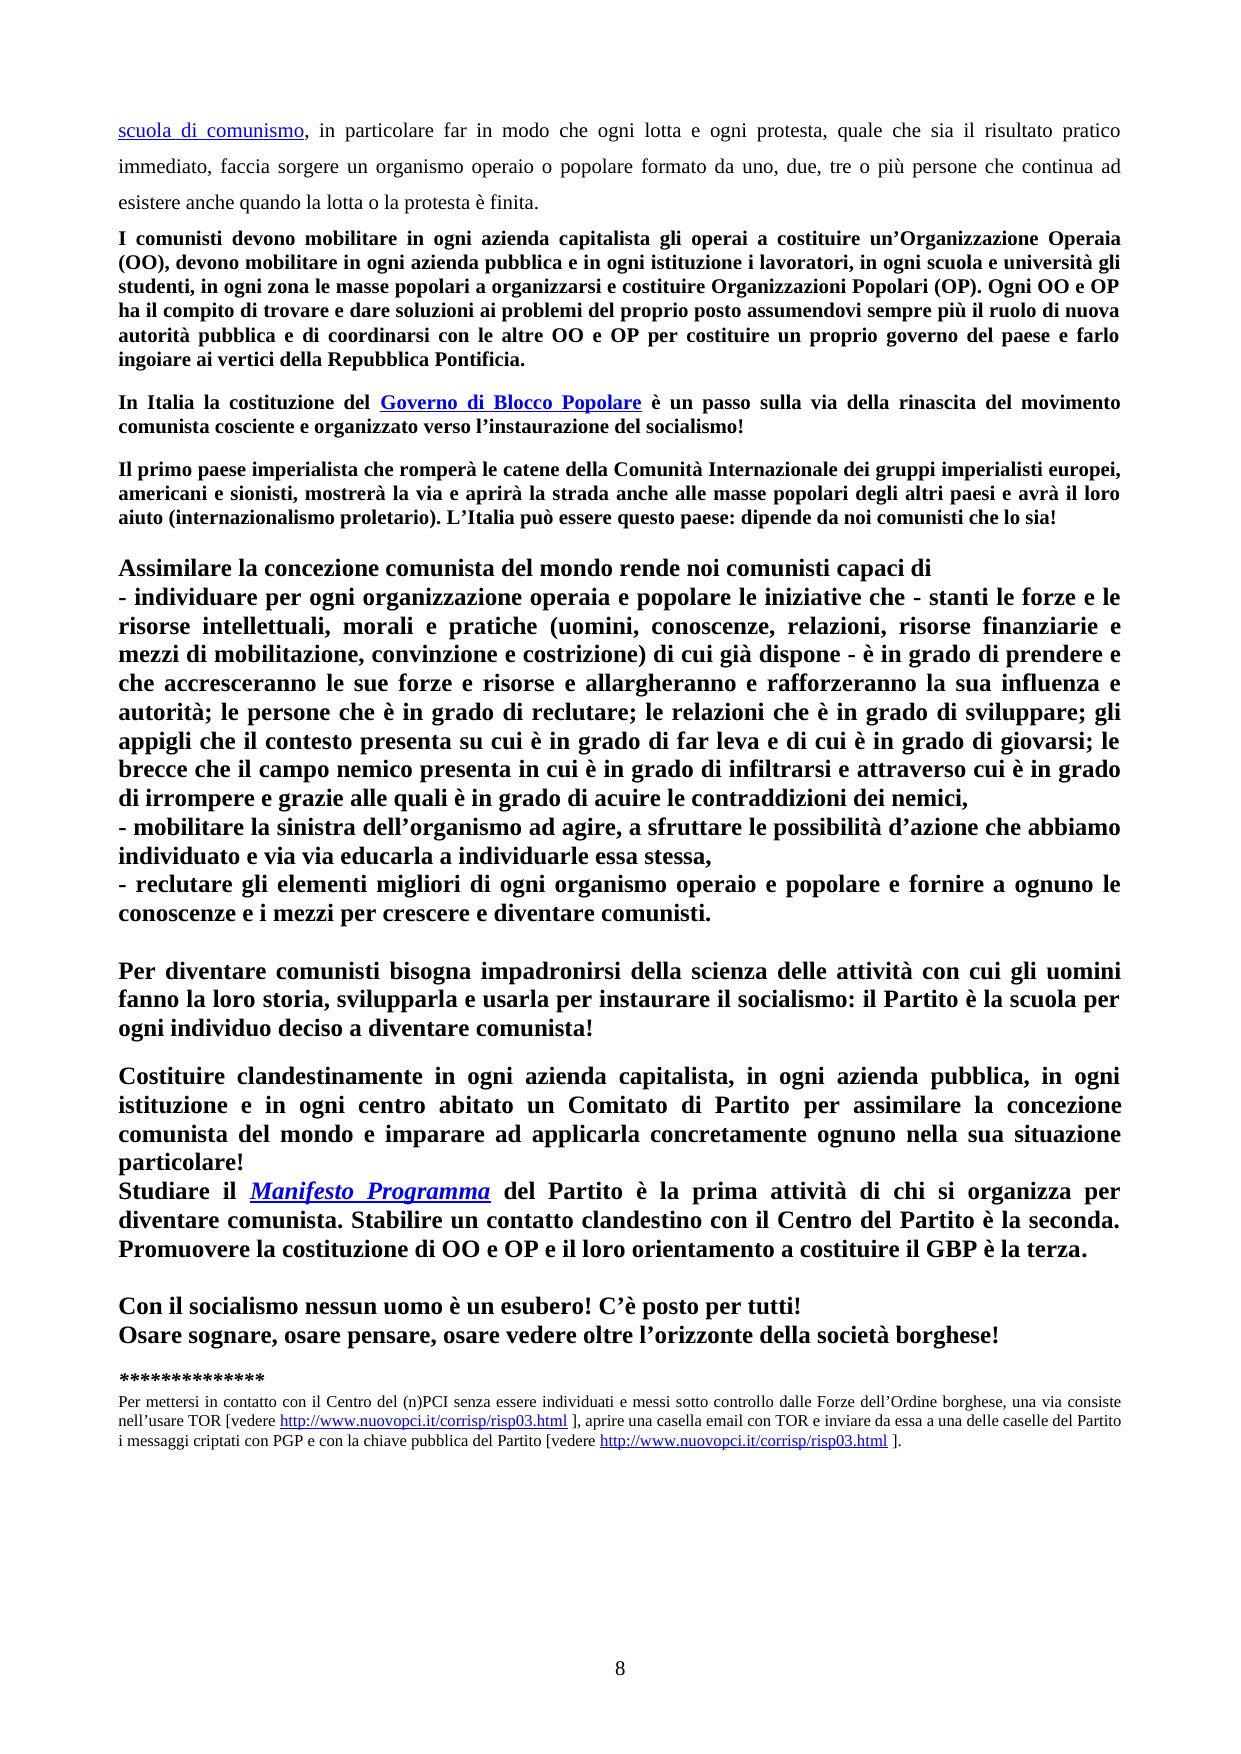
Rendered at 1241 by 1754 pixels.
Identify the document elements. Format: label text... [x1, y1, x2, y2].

text Osare sognare, osare pensare, osare vedere oltre l’orizzonte della società borghese! [118, 1320, 1122, 1349]
text I comunisti devono mobilitare in ogni azienda capitalista gli operai a costituire un’Organizzazione Operaia (OO), devono mobilitare in ogni azienda pubblica e in ogni istituzione i lavoratori, in ogni scuola e università gli studenti, in ogni zona le masse popolari a organizzarsi e costituire Organizzazioni Popolari (OP). Ogni OO e OP ha il compito di trovare e dare soluzioni ai problemi del proprio posto assumendovi sempre più il ruolo di nuova autorità pubblica e di coordinarsi con le altre OO e OP per costituire un proprio governo del paese e farlo ingoiare ai vertici della Repubblica Pontificia. [118, 226, 1122, 371]
text Il primo paese imperialista che romperà le catene della Comunità Internazionale dei gruppi imperialisti europei, americani e sionisti, mostrerà la via e aprirà la strada anche alle masse popolari degli altri paesi e avrà il loro aiuto (internazionalismo proletario). L’Italia può essere questo paese: dipende da noi comunisti che lo sia! [118, 457, 1122, 529]
text Studiare il Manifesto Programma del Partito è la prima attività di chi si organizza per diventare comunista. Stabilire un contatto clandestino con il Centro del Partito è la seconda. Promuovere la costituzione di OO e OP e il loro orientamento a costituire il GBP è la terza. [118, 1176, 1122, 1262]
text Assimilare la concezione comunista del mondo rende noi comunisti capaci di [118, 553, 1122, 582]
text - reclutare gli elementi migliori di ogni organismo operaio e popolare e fornire a ognuno le conoscenze e i mezzi per crescere e diventare comunisti. [118, 869, 1122, 927]
text Costituire clandestinamente in ogni azienda capitalista, in ogni azienda pubblica, in ogni istituzione e in ogni centro abitato un Comitato di Partito per assimilare la concezione comunista del mondo e imparare ad applicarla concretamente ognuno nella sua situazione particolare! [118, 1061, 1122, 1176]
text Per mettersi in contatto con il Centro del (n)PCI senza essere individuati e messi sotto controllo dalle Forze dell’Ordine borghese, una via consiste nell’usare TOR [vedere http://www.nuovopci.it/corrisp/risp03.html ], aprire una casella email con TOR e inviare da essa a una delle caselle del Partito i messaggi criptati con PGP e con la chiave pubblica del Partito [vedere http://www.nuovopci.it/corrisp/risp03.html ]. [118, 1392, 1122, 1449]
text scuola di comunismo, in particolare far in modo che ogni lotta e ogni protesta, quale che sia il risultato pratico immediato, faccia sorgere un organismo operaio o popolare formato da uno, due, tre o più persone che continua ad esistere anche quando la lotta o la protesta è finita. [118, 118, 1122, 214]
text Per diventare comunisti bisogna impadronirsi della scienza delle attività con cui gli uomini fanno la loro storia, svilupparla e usarla per instaurare il socialismo: il Partito è la scuola per ogni individuo deciso a diventare comunista! [118, 956, 1122, 1042]
text ************** [118, 1368, 1122, 1392]
text In Italia la costituzione del Governo di Blocco Popolare è un passo sulla via della rinascita del movimento comunista cosciente e organizzato verso l’instaurazione del socialismo! [118, 390, 1122, 438]
text - mobilitare la sinistra dell’organismo ad agire, a sfruttare le possibilità d’azione che abbiamo individuato e via via educarla a individuarle essa stessa, [118, 812, 1122, 869]
text - individuare per ogni organizzazione operaia e popolare le iniziative che - stanti le forze e le risorse intellettuali, morali e pratiche (uomini, conoscenze, relazioni, risorse finanziarie e mezzi di mobilitazione, convinzione e costrizione) di cui già dispone - è in grado di prendere e che accresceranno le sue forze e risorse e allargheranno e rafforzeranno la sua influenza e autorità; le persone che è in grado di reclutare; le relazioni che è in grado di sviluppare; gli appigli che il contesto presenta su cui è in grado di far leva e di cui è in grado di giovarsi; le brecce che il campo nemico presenta in cui è in grado di infiltrarsi e attraverso cui è in grado di irrompere e grazie alle quali è in grado di acuire le contraddizioni dei nemici, [118, 582, 1122, 812]
text Con il socialismo nessun uomo è un esubero! C’è posto per tutti! [118, 1291, 1122, 1320]
